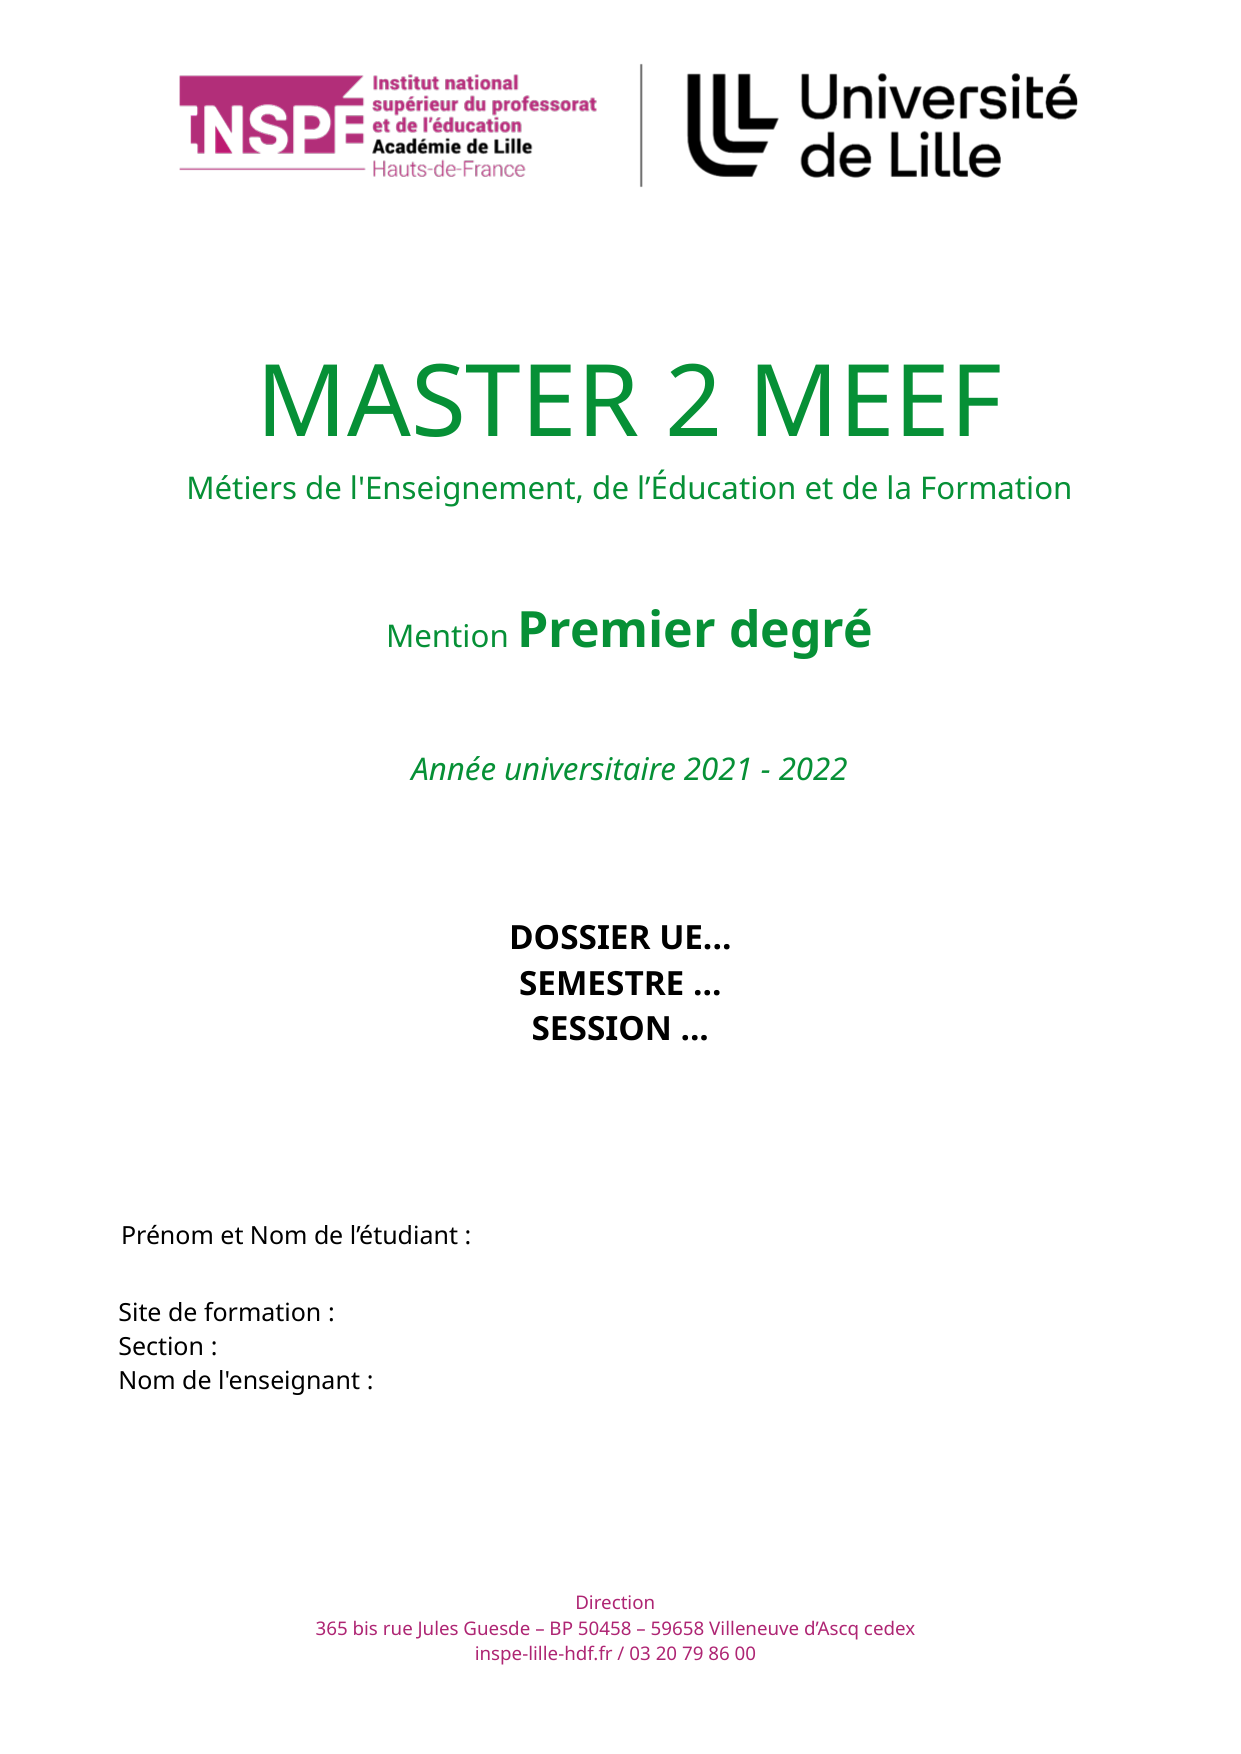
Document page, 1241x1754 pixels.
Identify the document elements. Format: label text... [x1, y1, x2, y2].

picture [126, 19, 1131, 232]
text Semestre ... [118, 959, 1122, 1005]
text Site de formation : [118, 1294, 1122, 1328]
text session ... [118, 1005, 1122, 1050]
text Nom de l'enseignant : [118, 1362, 1122, 1396]
text Section : [118, 1328, 1122, 1362]
text DOSSIER UE... [118, 914, 1122, 959]
